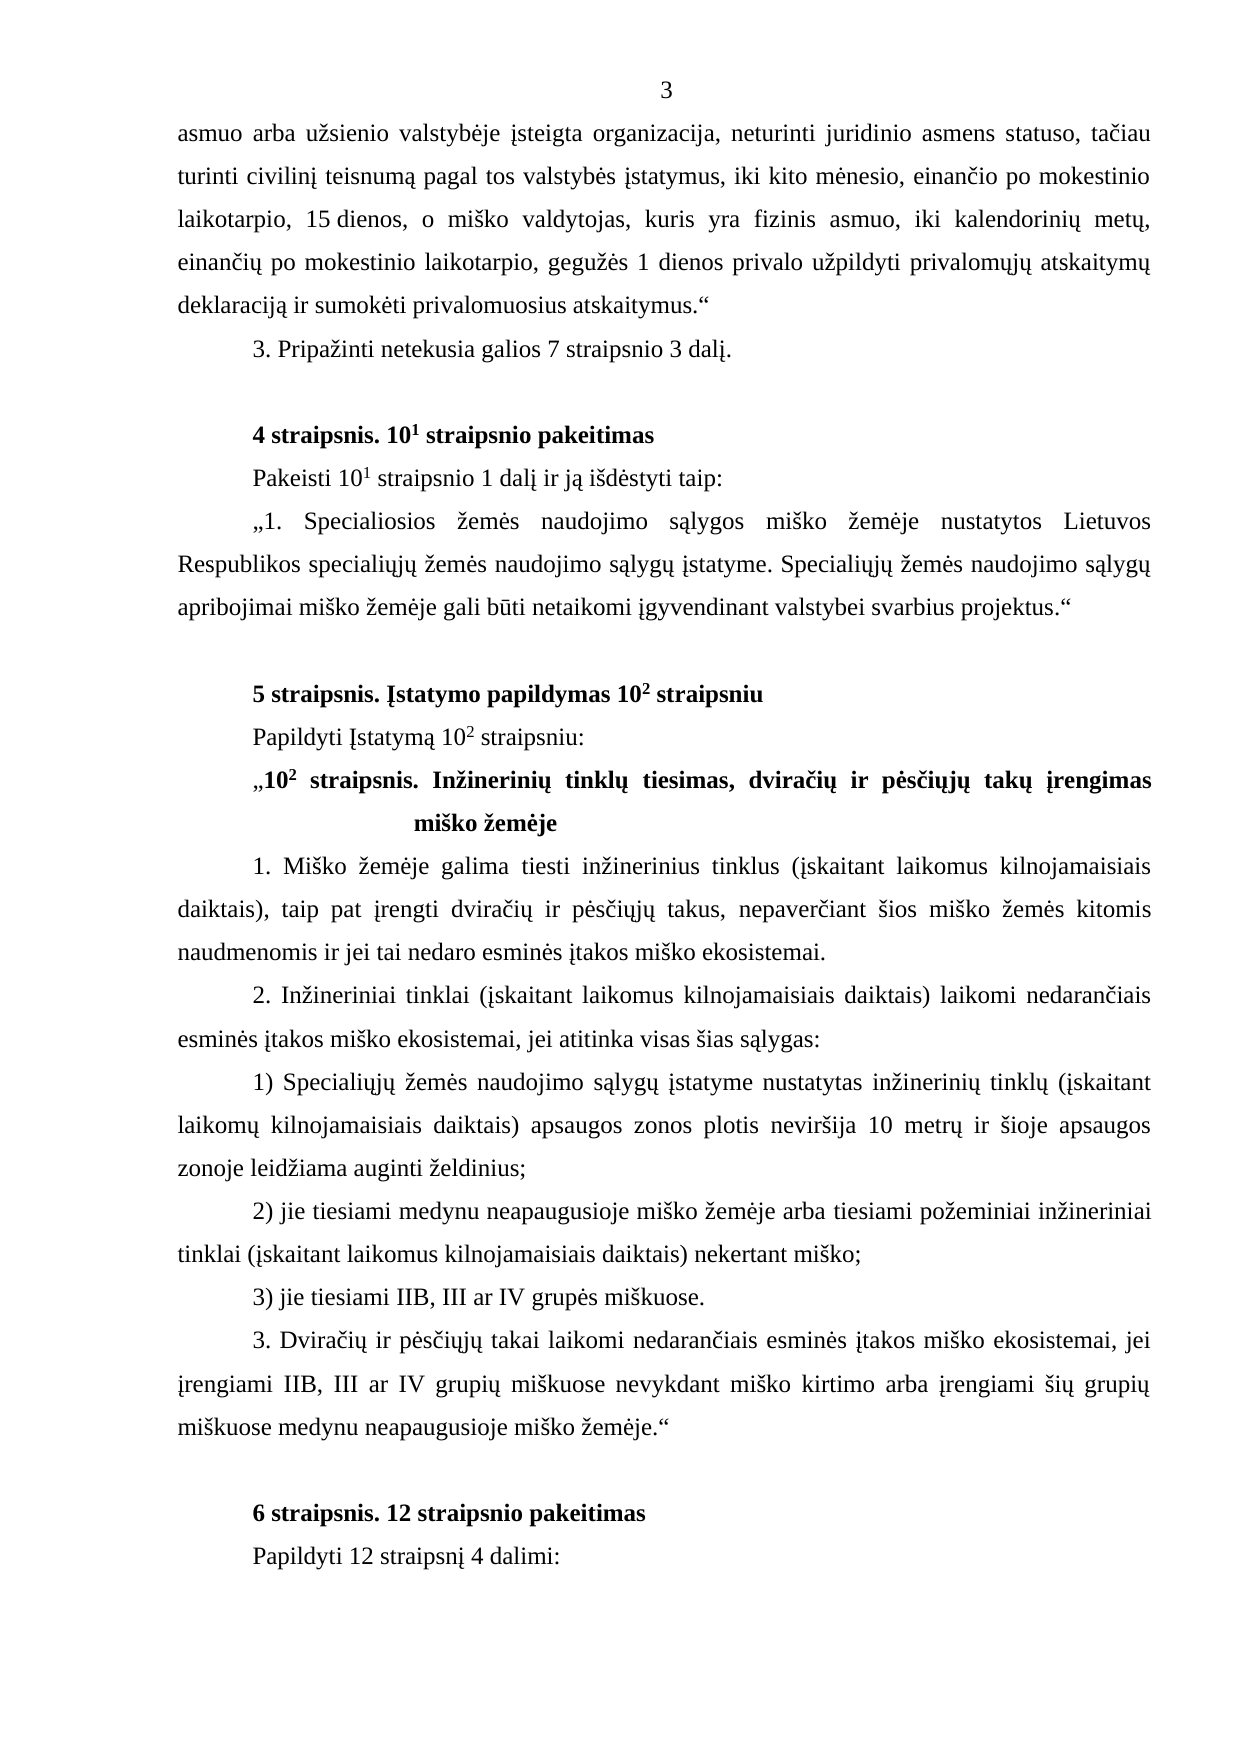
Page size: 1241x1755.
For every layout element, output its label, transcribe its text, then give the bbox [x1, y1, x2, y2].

text 1. Miško žemėje galima tiesti inžinerinius tinklus (įskaitant laikomus kilnojamaisiais daiktais), taip pat įrengti dviračių ir pėsčiųjų takus, nepaverčiant šios miško žemės kitomis naudmenomis ir jei tai nedaro esminės įtakos miško ekosistemai. [177, 851, 1152, 966]
text „102 straipsnis. Inžinerinių tinklų tiesimas, dviračių ir pėsčiųjų takų įrengimas miško žemėje [252, 765, 1152, 837]
text 4 straipsnis. 101 straipsnio pakeitimas [177, 420, 1152, 449]
text asmuo arba užsienio valstybėje įsteigta organizacija, neturinti juridinio asmens statuso, tačiau turinti civilinį teisnumą pagal tos valstybės įstatymus, iki kito mėnesio, einančio po mokestinio laikotarpio, 15 dienos, o miško valdytojas, kuris yra fizinis asmuo, iki kalendorinių metų, einančių po mokestinio laikotarpio, gegužės 1 dienos privalo užpildyti privalomųjų atskaitymų deklaraciją ir sumokėti privalomuosius atskaitymus.“ [177, 118, 1152, 319]
text „1. Specialiosios žemės naudojimo sąlygos miško žemėje nustatytos Lietuvos Respublikos specialiųjų žemės naudojimo sąlygų įstatyme. Specialiųjų žemės naudojimo sąlygų apribojimai miško žemėje gali būti netaikomi įgyvendinant valstybei svarbius projektus.“ [177, 506, 1152, 621]
text 3. Pripažinti netekusia galios 7 straipsnio 3 dalį. [177, 334, 1152, 362]
text 5 straipsnis. Įstatymo papildymas 102 straipsniu [177, 679, 1152, 707]
text 2) jie tiesiami medynu neapaugusioje miško žemėje arba tiesiami požeminiai inžineriniai tinklai (įskaitant laikomus kilnojamaisiais daiktais) nekertant miško; [177, 1196, 1152, 1268]
text 3) jie tiesiami IIB, III ar IV grupės miškuose. [177, 1282, 1152, 1311]
text Papildyti Įstatymą 102 straipsniu: [177, 722, 1152, 751]
text 3. Dviračių ir pėsčiųjų takai laikomi nedarančiais esminės įtakos miško ekosistemai, jei įrengiami IIB, III ar IV grupių miškuose nevykdant miško kirtimo arba įrengiami šių grupių miškuose medynu neapaugusioje miško žemėje.“ [177, 1326, 1152, 1441]
text 6 straipsnis. 12 straipsnio pakeitimas [177, 1498, 1152, 1527]
text 1) Specialiųjų žemės naudojimo sąlygų įstatyme nustatytas inžinerinių tinklų (įskaitant laikomų kilnojamaisiais daiktais) apsaugos zonos plotis neviršija 10 metrų ir šioje apsaugos zonoje leidžiama auginti želdinius; [177, 1067, 1152, 1182]
text Pakeisti 101 straipsnio 1 dalį ir ją išdėstyti taip: [177, 463, 1152, 492]
text Papildyti 12 straipsnį 4 dalimi: [177, 1541, 1152, 1570]
text 2. Inžineriniai tinklai (įskaitant laikomus kilnojamaisiais daiktais) laikomi nedarančiais esminės įtakos miško ekosistemai, jei atitinka visas šias sąlygas: [177, 981, 1152, 1052]
